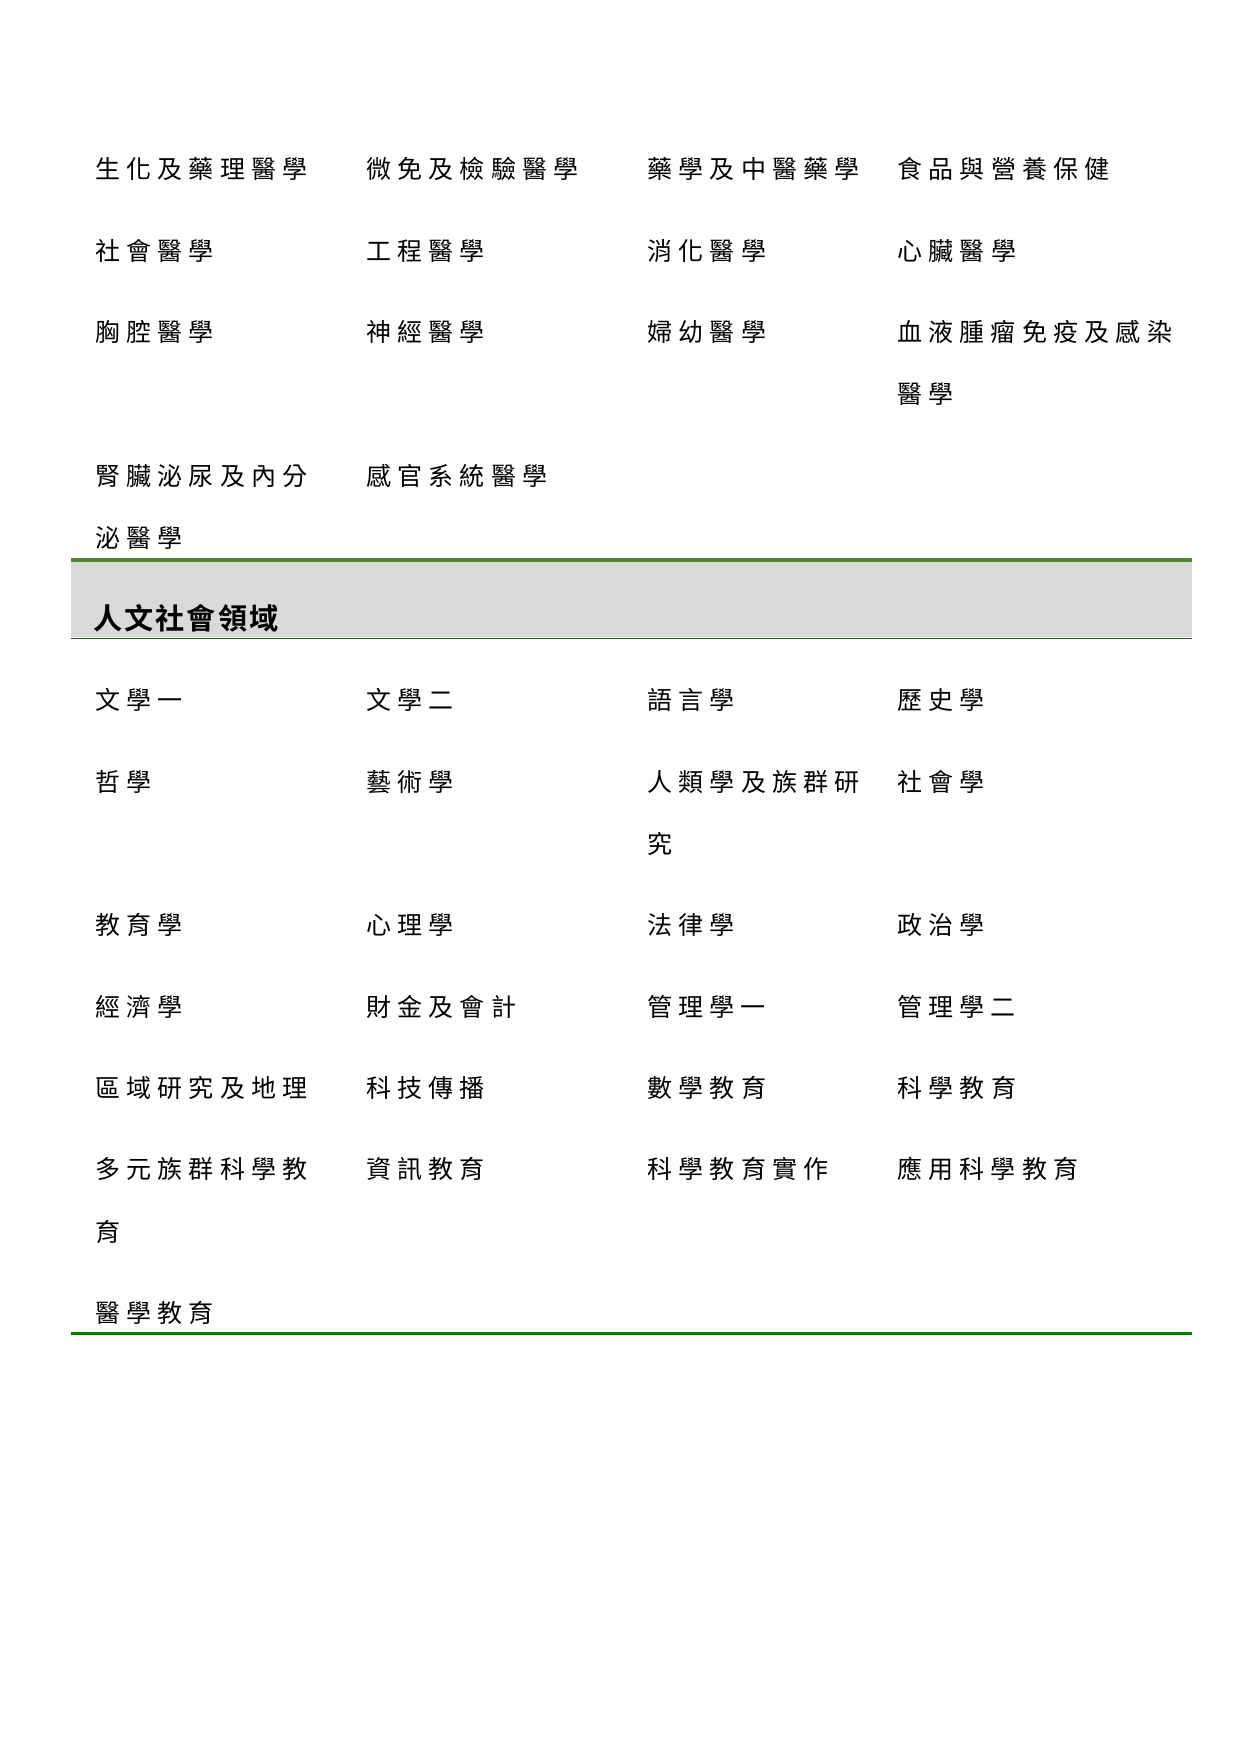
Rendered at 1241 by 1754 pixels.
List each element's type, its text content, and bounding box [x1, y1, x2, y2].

table_cell 生化及藥理醫學 [71, 108, 351, 189]
table_cell [631, 1251, 879, 1332]
table_cell 數學教育 [631, 1026, 879, 1107]
table_cell 感官系統醫學 [351, 414, 631, 558]
table_cell 政治學 [880, 864, 1192, 945]
table_cell 應用科學教育 [880, 1107, 1192, 1251]
table_cell [351, 1251, 631, 1332]
table_cell 法律學 [631, 864, 879, 945]
table_cell 藝術學 [351, 720, 631, 863]
table_cell 人類學及族群研究 [631, 720, 879, 863]
table_cell 心理學 [351, 864, 631, 945]
table_cell 科學教育 [880, 1026, 1192, 1107]
table_cell 管理學二 [880, 945, 1192, 1026]
table_cell 社會醫學 [71, 189, 351, 270]
table_cell 微免及檢驗醫學 [351, 108, 631, 189]
table_cell 社會學 [880, 720, 1192, 863]
table_cell 科技傳播 [351, 1026, 631, 1107]
table_cell [631, 562, 1192, 637]
table_cell 胸腔醫學 [71, 270, 351, 414]
table_cell 醫學教育 [71, 1251, 351, 1332]
table_cell 神經醫學 [351, 270, 631, 414]
table_cell 財金及會計 [351, 945, 631, 1026]
table_cell 哲學 [71, 720, 351, 863]
table_cell 文學二 [351, 639, 631, 720]
table_cell 多元族群科學教育 [71, 1107, 351, 1251]
table_cell [880, 414, 1192, 558]
table_cell 區域研究及地理 [71, 1026, 351, 1107]
table_cell 腎臟泌尿及內分泌醫學 [71, 414, 351, 558]
table_cell 文學一 [71, 639, 351, 720]
table_cell 婦幼醫學 [631, 270, 879, 414]
table_cell [631, 414, 879, 558]
table_cell 管理學一 [631, 945, 879, 1026]
table_cell 消化醫學 [631, 189, 879, 270]
table_cell 經濟學 [71, 945, 351, 1026]
table_cell 資訊教育 [351, 1107, 631, 1251]
table_cell 教育學 [71, 864, 351, 945]
table_cell 語言學 [631, 639, 879, 720]
table_cell 工程醫學 [351, 189, 631, 270]
table_cell 食品與營養保健 [880, 108, 1192, 189]
table_cell 心臟醫學 [880, 189, 1192, 270]
table_cell 藥學及中醫藥學 [631, 108, 879, 189]
table_cell [880, 1251, 1192, 1332]
table_cell 科學教育實作 [631, 1107, 879, 1251]
table_cell 人文社會領域 [71, 562, 631, 637]
table_cell 血液腫瘤免疫及感染醫學 [880, 270, 1192, 414]
table_cell 歷史學 [880, 639, 1192, 720]
